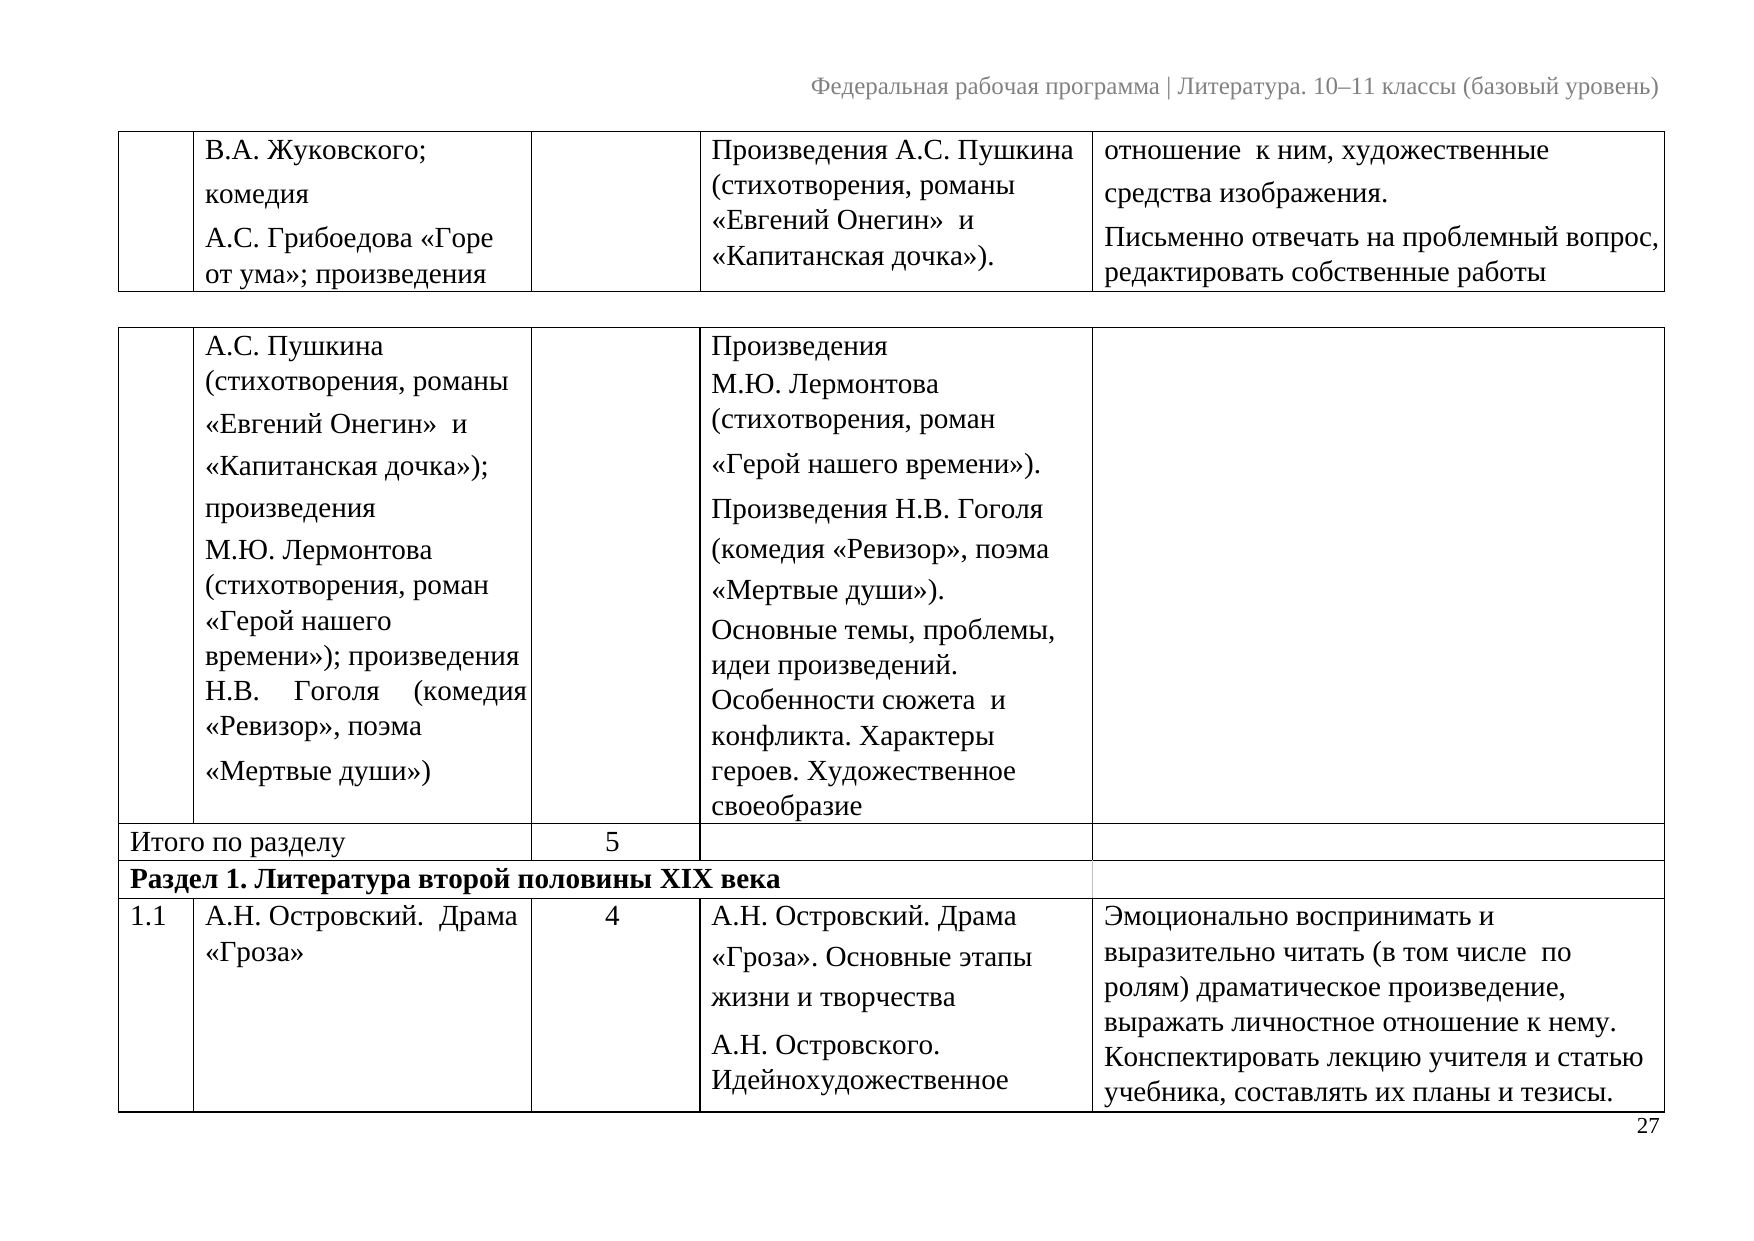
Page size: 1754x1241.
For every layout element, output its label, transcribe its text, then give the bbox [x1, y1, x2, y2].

table_cell отношение к ним, художественные средства изображения. Письменно отвечать на проблемный вопрос, редактировать собственные работы [1093, 132, 1664, 291]
table_header А.С. Пушкина (стихотворения, романы «Евгений Онегин» и «Капитанская дочка»); произведения М.Ю. Лермонтова (стихотворения, роман «Герой нашего времени»); произведения Н.В. Гоголя (комедия «Ревизор», поэма «Мертвые души») [194, 328, 531, 823]
table_cell В.А. Жуковского; комедия А.С. Грибоедова «Горе от ума»; произведения [194, 132, 531, 291]
table_cell 1.1 [119, 899, 193, 1111]
table_cell А.Н. Островский. Драма «Гроза» [194, 899, 531, 1111]
table_cell [1093, 824, 1664, 860]
table_cell Итого по разделу [119, 824, 531, 860]
table_cell [119, 132, 193, 291]
table_cell Эмоционально воспринимать и выразительно читать (в том числе по ролям) драматическое произведение, выражать личностное отношение к нему. Конспектировать лекцию учителя и статью учебника, составлять их планы и тезисы. [1093, 899, 1664, 1111]
table_cell Раздел 1. Литература второй половины XIX века [119, 861, 1092, 897]
table_header [119, 328, 193, 823]
table_cell Произведения А.С. Пушкина (стихотворения, романы «Евгений Онегин» и «Капитанская дочка»). [701, 132, 1092, 291]
table_cell 5 [532, 824, 699, 860]
table_cell [701, 824, 1092, 860]
table_cell 4 [532, 899, 699, 1111]
table_cell [1093, 861, 1664, 897]
table_header [532, 328, 699, 823]
table_header Произведения М.Ю. Лермонтова (стихотворения, роман «Герой нашего времени»). Произведения Н.В. Гоголя (комедия «Ревизор», поэма «Мертвые души»). Основные темы, проблемы, идеи произведений. Особенности сюжета и конфликта. Характеры героев. Художественное своеобразие [701, 328, 1092, 823]
table_cell [532, 132, 700, 291]
table_cell А.Н. Островский. Драма «Гроза». Основные этапы жизни и творчества А.Н. Островского. Идейнохудожественное [701, 899, 1092, 1111]
table_header [1093, 328, 1664, 823]
